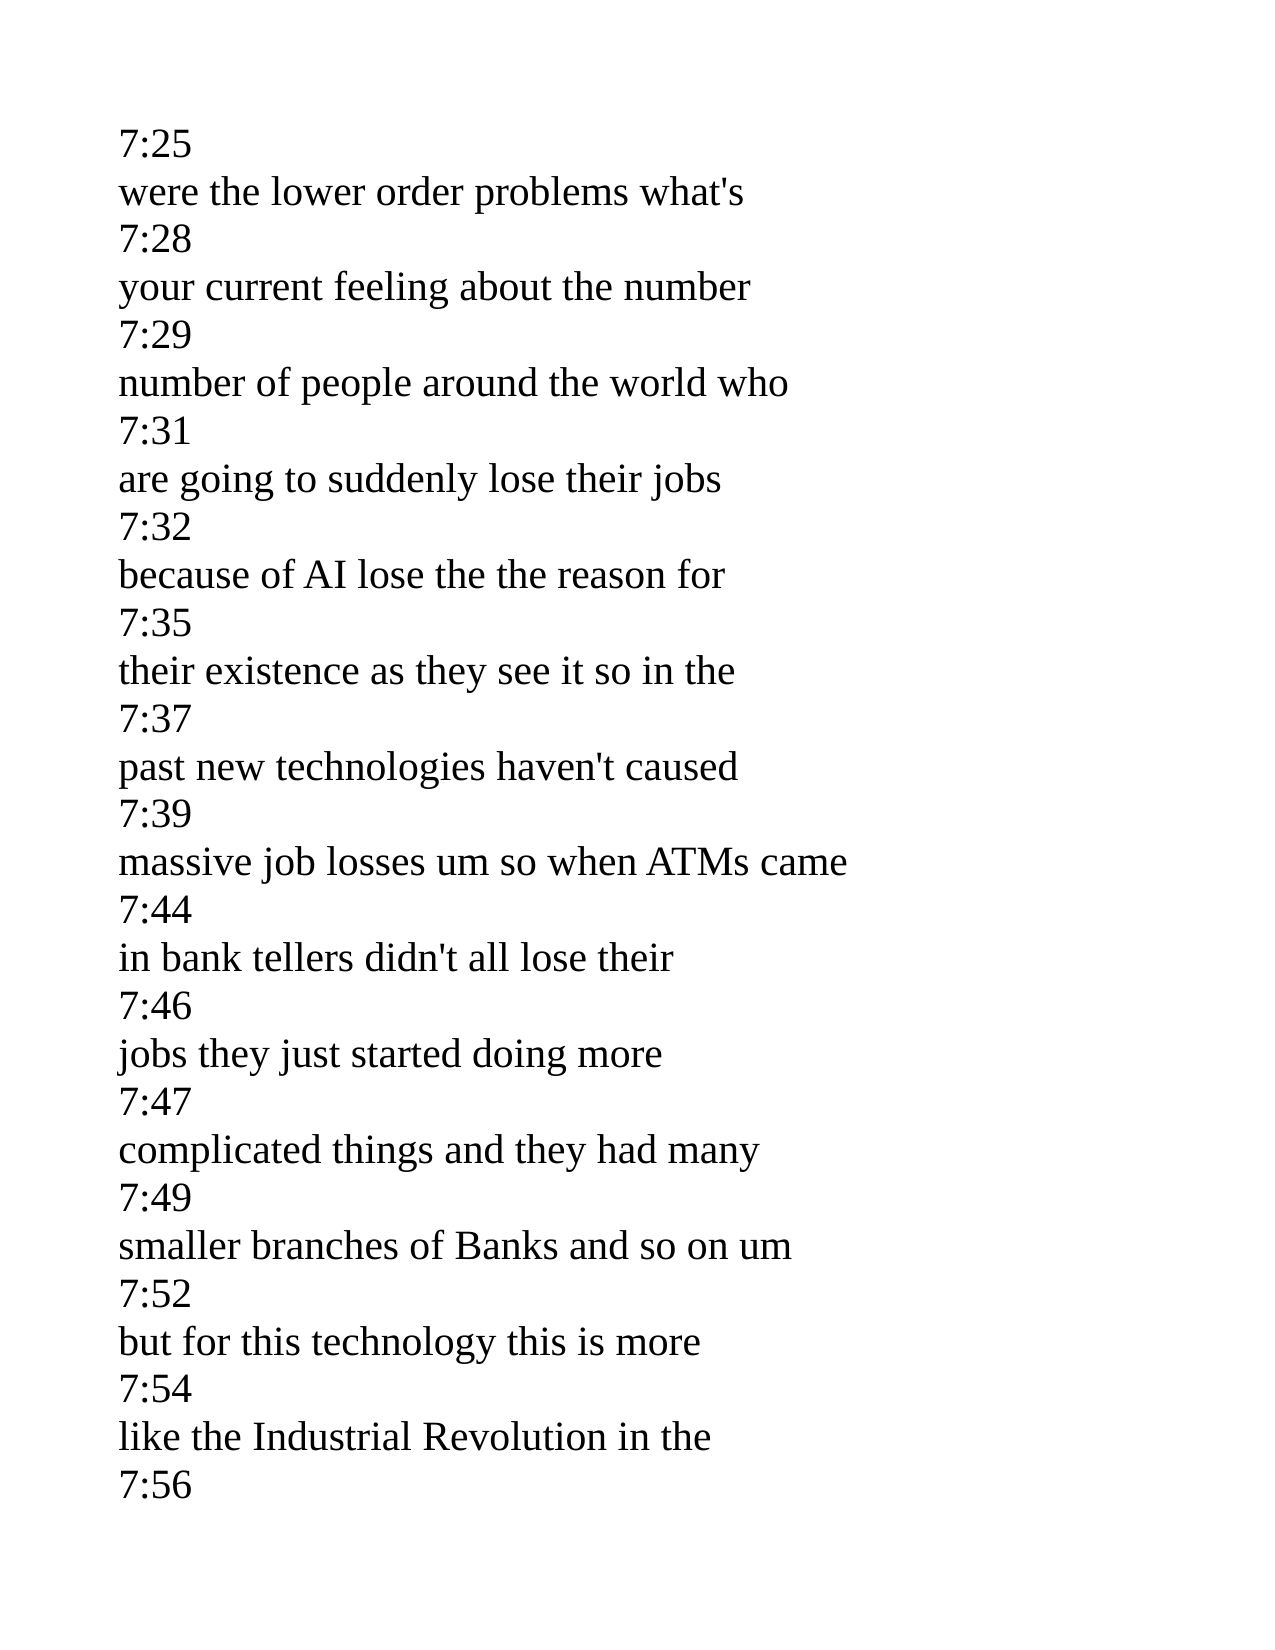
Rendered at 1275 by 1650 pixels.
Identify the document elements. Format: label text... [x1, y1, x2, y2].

text complicated things and they had many [118, 1124, 1157, 1172]
text 7:49 [118, 1172, 1157, 1220]
text 7:25 [118, 118, 1157, 166]
text number of people around the world who [118, 358, 1157, 406]
text like the Industrial Revolution in the [118, 1412, 1157, 1460]
text past new technologies haven't caused [118, 741, 1157, 789]
text 7:39 [118, 789, 1157, 837]
text but for this technology this is more [118, 1316, 1157, 1364]
text 7:35 [118, 597, 1157, 645]
text are going to suddenly lose their jobs [118, 453, 1157, 501]
text 7:32 [118, 501, 1157, 549]
text smaller branches of Banks and so on um [118, 1220, 1157, 1268]
text 7:46 [118, 981, 1157, 1028]
text were the lower order problems what's [118, 166, 1157, 214]
text their existence as they see it so in the [118, 645, 1157, 693]
text 7:47 [118, 1076, 1157, 1124]
text massive job losses um so when ATMs came [118, 837, 1157, 885]
text 7:56 [118, 1460, 1157, 1508]
text because of AI lose the the reason for [118, 549, 1157, 597]
text 7:37 [118, 693, 1157, 741]
text your current feeling about the number [118, 262, 1157, 310]
text jobs they just started doing more [118, 1028, 1157, 1076]
text in bank tellers didn't all lose their [118, 933, 1157, 981]
text 7:29 [118, 310, 1157, 358]
text 7:54 [118, 1364, 1157, 1412]
text 7:28 [118, 214, 1157, 262]
text 7:44 [118, 885, 1157, 933]
text 7:31 [118, 406, 1157, 453]
text 7:52 [118, 1268, 1157, 1316]
